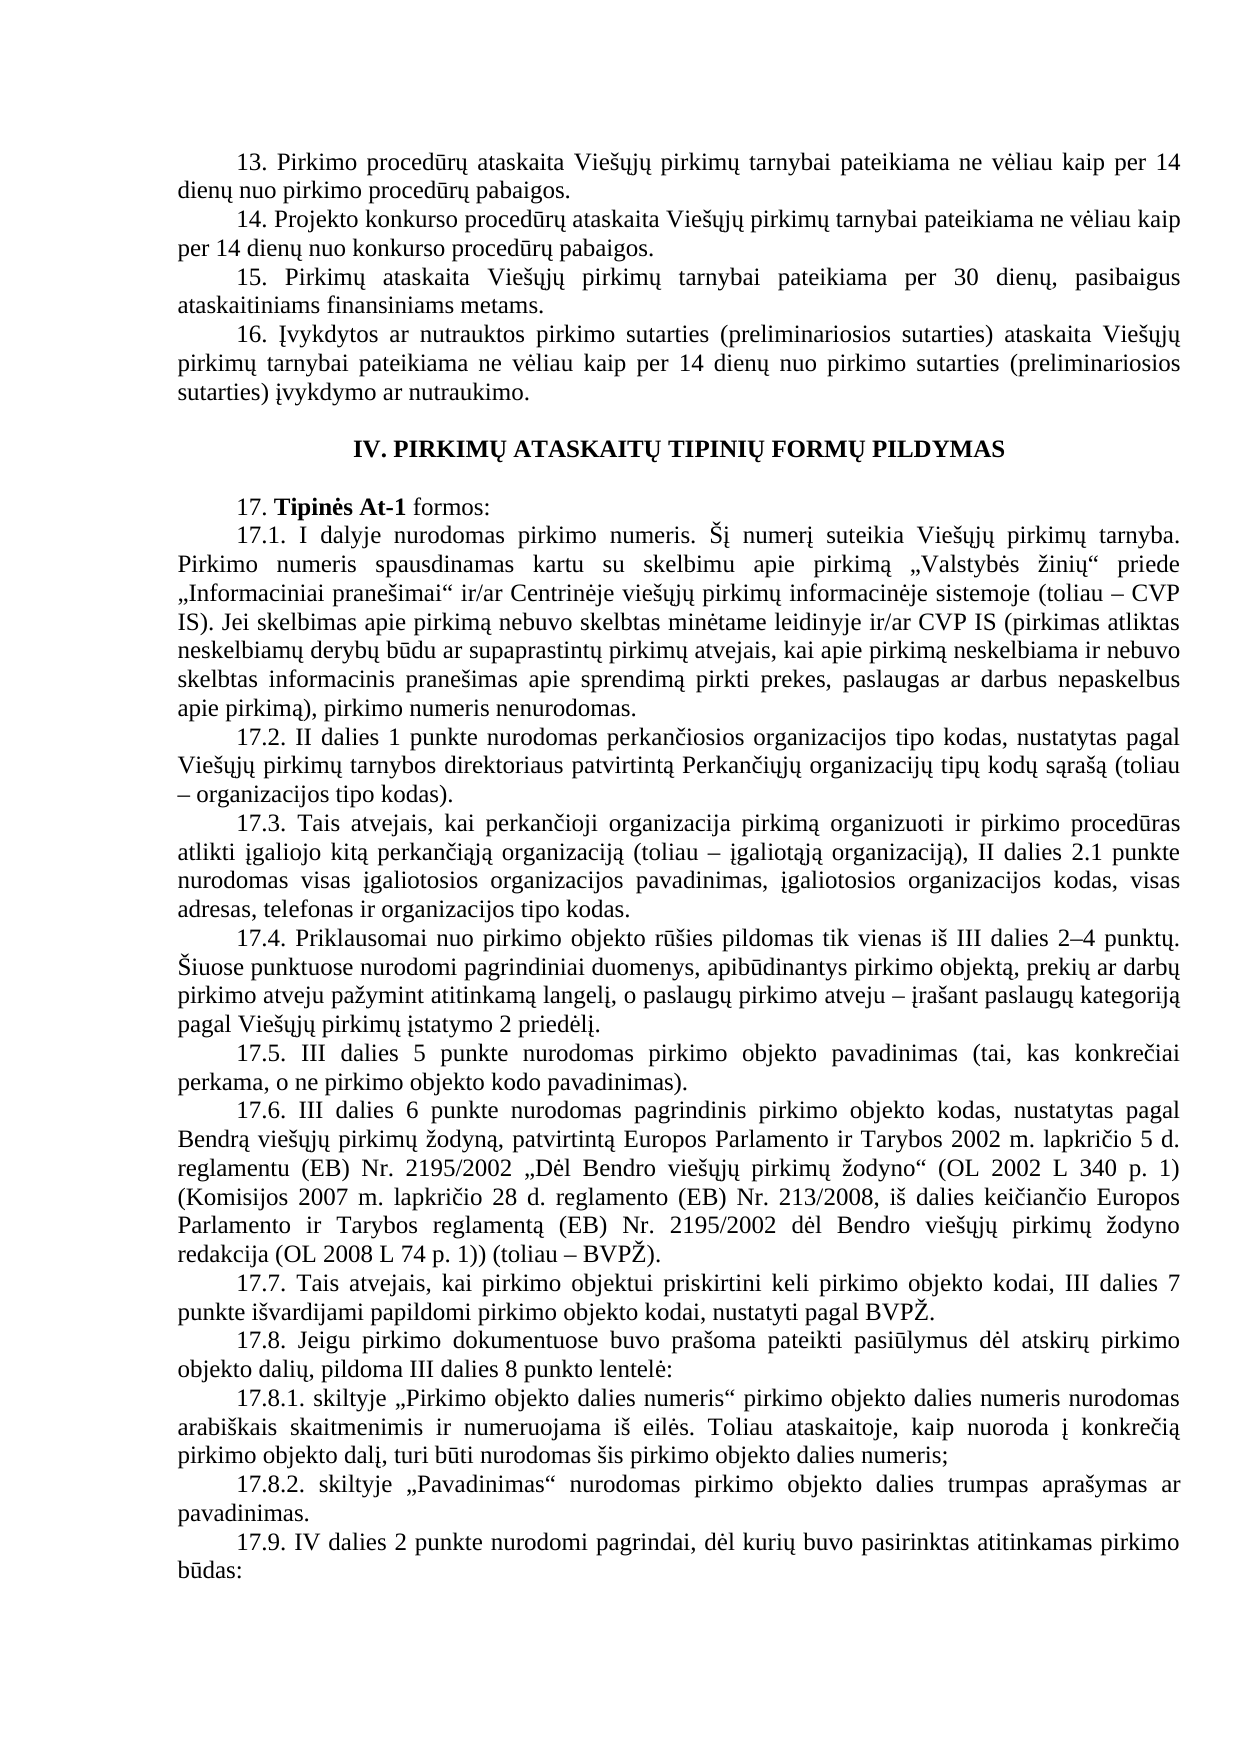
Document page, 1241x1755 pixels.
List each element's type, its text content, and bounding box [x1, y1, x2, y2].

text 15. Pirkimų ataskaita Viešųjų pirkimų tarnybai pateikiama per 30 dienų, pasibaigus ataskaitiniams finansiniams metams. [177, 262, 1181, 319]
text 17.3. Tais atvejais, kai perkančioji organizacija pirkimą organizuoti ir pirkimo procedūras atlikti įgaliojo kitą perkančiąją organizaciją (toliau – įgaliotąją organizaciją), II dalies 2.1 punkte nurodomas visas įgaliotosios organizacijos pavadinimas, įgaliotosios organizacijos kodas, visas adresas, telefonas ir organizacijos tipo kodas. [177, 808, 1181, 923]
text 17.8.1. skiltyje „Pirkimo objekto dalies numeris“ pirkimo objekto dalies numeris nurodomas arabiškais skaitmenimis ir numeruojama iš eilės. Toliau ataskaitoje, kaip nuoroda į konkrečią pirkimo objekto dalį, turi būti nurodomas šis pirkimo objekto dalies numeris; [177, 1383, 1181, 1469]
text 17. Tipinės At-1 formos: [177, 492, 1181, 521]
text 17.4. Priklausomai nuo pirkimo objekto rūšies pildomas tik vienas iš III dalies 2–4 punktų. Šiuose punktuose nurodomi pagrindiniai duomenys, apibūdinantys pirkimo objektą, prekių ar darbų pirkimo atveju pažymint atitinkamą langelį, o paslaugų pirkimo atveju – įrašant paslaugų kategoriją pagal Viešųjų pirkimų įstatymo 2 priedėlį. [177, 923, 1181, 1038]
text 17.1. I dalyje nurodomas pirkimo numeris. Šį numerį suteikia Viešųjų pirkimų tarnyba. Pirkimo numeris spausdinamas kartu su skelbimu apie pirkimą „Valstybės žinių“ priede „Informaciniai pranešimai“ ir/ar Centrinėje viešųjų pirkimų informacinėje sistemoje (toliau – CVP IS). Jei skelbimas apie pirkimą nebuvo skelbtas minėtame leidinyje ir/ar CVP IS (pirkimas atliktas neskelbiamų derybų būdu ar supaprastintų pirkimų atvejais, kai apie pirkimą neskelbiama ir nebuvo skelbtas informacinis pranešimas apie sprendimą pirkti prekes, paslaugas ar darbus nepaskelbus apie pirkimą), pirkimo numeris nenurodomas. [177, 521, 1181, 722]
text IV. PIRKIMŲ ATASKAITŲ TIPINIŲ FORMŲ PILDYMAS [177, 434, 1181, 463]
text 17.8.2. skiltyje „Pavadinimas“ nurodomas pirkimo objekto dalies trumpas aprašymas ar pavadinimas. [177, 1469, 1181, 1527]
text 17.9. IV dalies 2 punkte nurodomi pagrindai, dėl kurių buvo pasirinktas atitinkamas pirkimo būdas: [177, 1527, 1181, 1584]
text 17.8. Jeigu pirkimo dokumentuose buvo prašoma pateikti pasiūlymus dėl atskirų pirkimo objekto dalių, pildoma III dalies 8 punkto lentelė: [177, 1326, 1181, 1383]
text 13. Pirkimo procedūrų ataskaita Viešųjų pirkimų tarnybai pateikiama ne vėliau kaip per 14 dienų nuo pirkimo procedūrų pabaigos. [177, 147, 1181, 204]
text 14. Projekto konkurso procedūrų ataskaita Viešųjų pirkimų tarnybai pateikiama ne vėliau kaip per 14 dienų nuo konkurso procedūrų pabaigos. [177, 204, 1181, 262]
text 16. Įvykdytos ar nutrauktos pirkimo sutarties (preliminariosios sutarties) ataskaita Viešųjų pirkimų tarnybai pateikiama ne vėliau kaip per 14 dienų nuo pirkimo sutarties (preliminariosios sutarties) įvykdymo ar nutraukimo. [177, 319, 1181, 406]
text 17.7. Tais atvejais, kai pirkimo objektui priskirtini keli pirkimo objekto kodai, III dalies 7 punkte išvardijami papildomi pirkimo objekto kodai, nustatyti pagal BVPŽ. [177, 1268, 1181, 1326]
text 17.5. III dalies 5 punkte nurodomas pirkimo objekto pavadinimas (tai, kas konkrečiai perkama, o ne pirkimo objekto kodo pavadinimas). [177, 1038, 1181, 1096]
text 17.2. II dalies 1 punkte nurodomas perkančiosios organizacijos tipo kodas, nustatytas pagal Viešųjų pirkimų tarnybos direktoriaus patvirtintą Perkančiųjų organizacijų tipų kodų sąrašą (toliau – organizacijos tipo kodas). [177, 722, 1181, 808]
text 17.6. III dalies 6 punkte nurodomas pagrindinis pirkimo objekto kodas, nustatytas pagal Bendrą viešųjų pirkimų žodyną, patvirtintą Europos Parlamento ir Tarybos 2002 m. lapkričio 5 d. reglamentu (EB) Nr. 2195/2002 „Dėl Bendro viešųjų pirkimų žodyno“ (OL 2002 L 340 p. 1) (Komisijos 2007 m. lapkričio 28 d. reglamento (EB) Nr. 213/2008, iš dalies keičiančio Europos Parlamento ir Tarybos reglamentą (EB) Nr. 2195/2002 dėl Bendro viešųjų pirkimų žodyno redakcija (OL 2008 L 74 p. 1)) (toliau – BVPŽ). [177, 1096, 1181, 1268]
